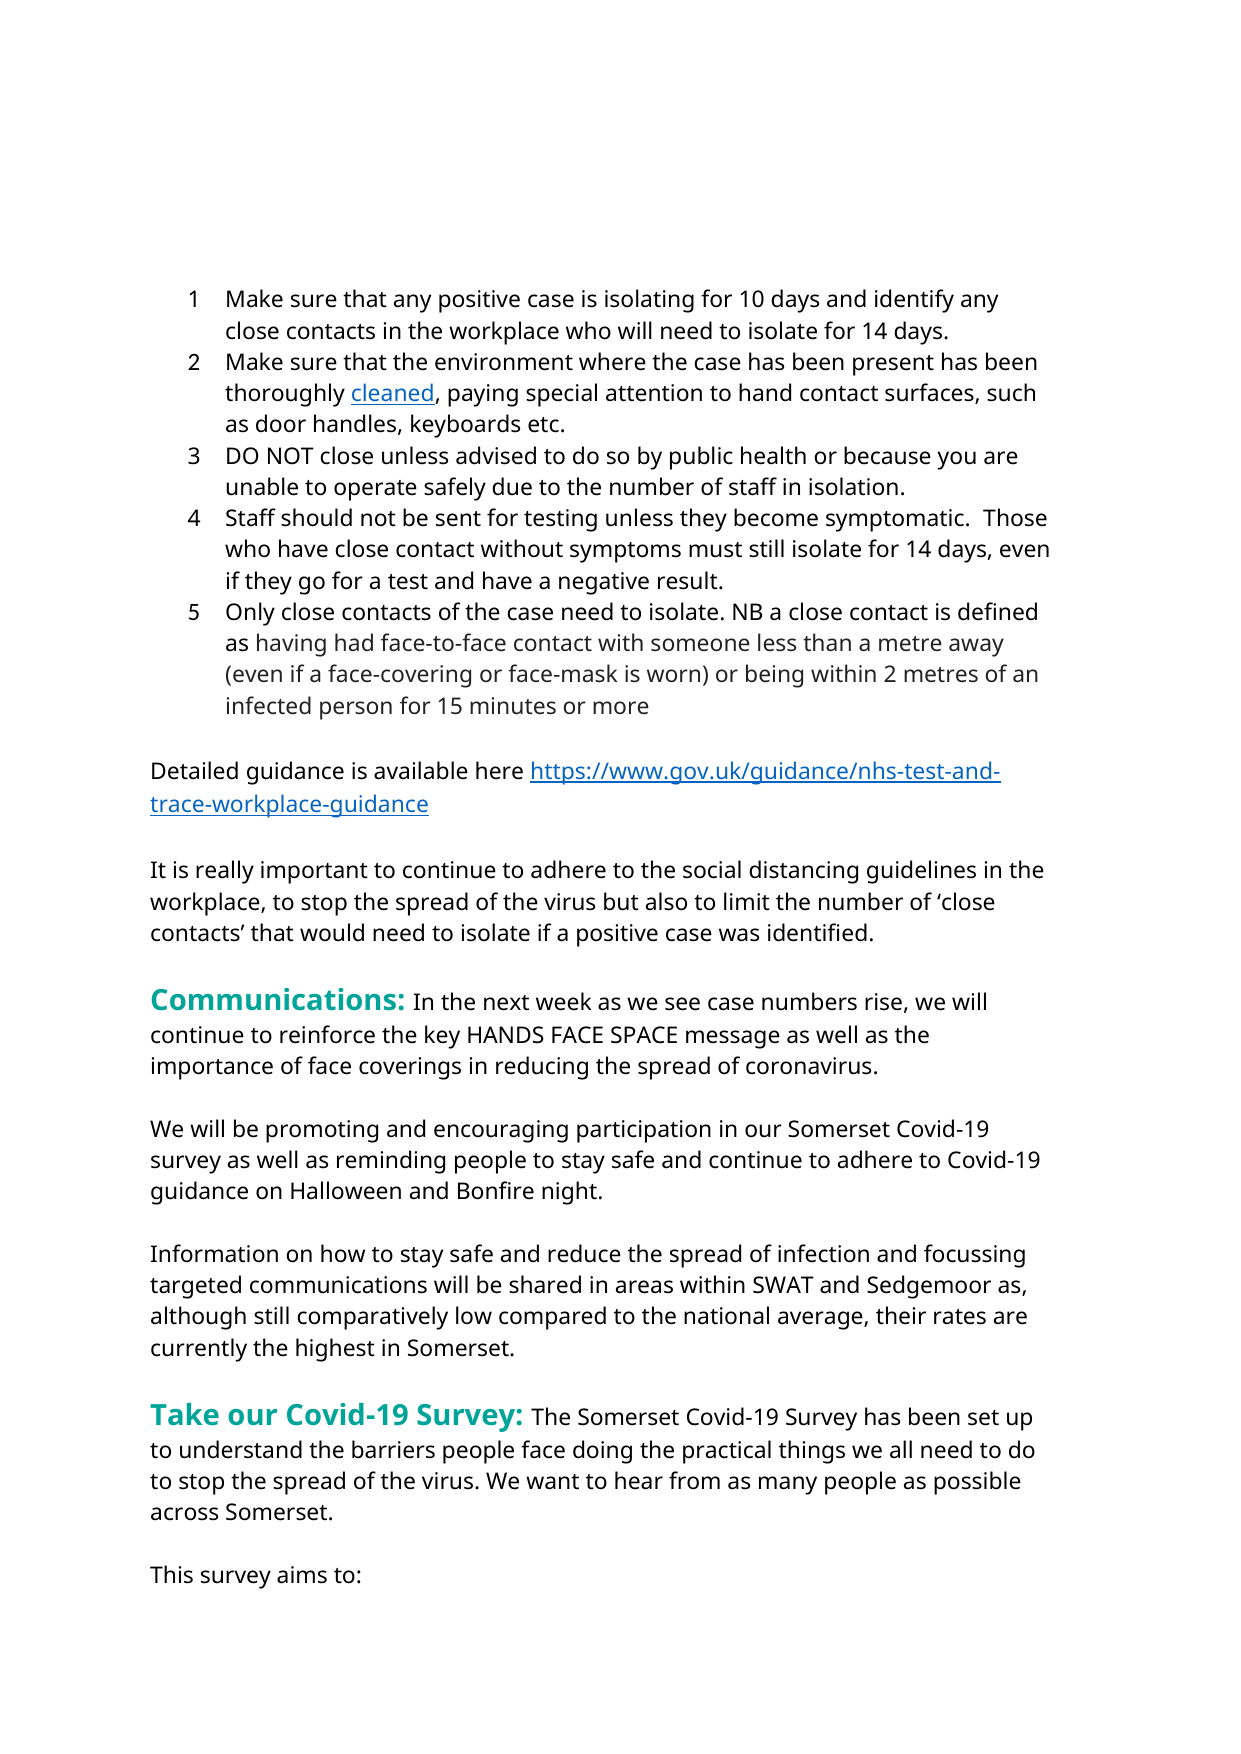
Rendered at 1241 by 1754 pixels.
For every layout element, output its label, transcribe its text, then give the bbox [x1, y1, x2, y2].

list Make sure that the environment where the case has been present has been thoroughly cleaned, paying special attention to hand contact surfaces, such as door handles, keyboards etc. [187, 346, 1051, 439]
list Make sure that any positive case is isolating for 10 days and identify any close contacts in the workplace who will need to isolate for 14 days. [187, 283, 1051, 346]
text This survey aims to: [150, 1559, 1051, 1590]
text Information on how to stay safe and reduce the spread of infection and focussing targeted communications will be shared in areas within SWAT and Sedgemoor as, although still comparatively low compared to the national average, their rates are currently the highest in Somerset. [150, 1238, 1051, 1363]
text Take our Covid-19 Survey: The Somerset Covid-19 Survey has been set up to understand the barriers people face doing the practical things we all need to do to stop the spread of the virus. We want to hear from as many people as possible across Somerset. [150, 1394, 1051, 1527]
list DO NOT close unless advised to do so by public health or because you are unable to operate safely due to the number of staff in isolation. [187, 439, 1051, 502]
list Only close contacts of the case need to isolate. NB a close contact is defined as having had face-to-face contact with someone less than a metre away (even if a face-covering or face-mask is worn) or being within 2 metres of an infected person for 15 minutes or more [187, 596, 1051, 721]
text We will be promoting and encouraging participation in our Somerset Covid-19 survey as well as reminding people to stay safe and continue to adhere to Covid-19 guidance on Halloween and Bonfire night. [150, 1113, 1051, 1206]
text Detailed guidance is available here https://www.gov.uk/guidance/nhs-test-and-trace-workplace-guidance [150, 755, 1051, 820]
text Communications: In the next week as we see case numbers rise, we will continue to reinforce the key HANDS FACE SPACE message as well as the importance of face coverings in reducing the spread of coronavirus. [150, 979, 1051, 1081]
text It is really important to continue to adhere to the social distancing guidelines in the workplace, to stop the spread of the virus but also to limit the number of ‘close contacts’ that would need to isolate if a positive case was identified. [150, 854, 1051, 948]
list Staff should not be sent for testing unless they become symptomatic. Those who have close contact without symptoms must still isolate for 14 days, even if they go for a test and have a negative result. [187, 502, 1051, 596]
